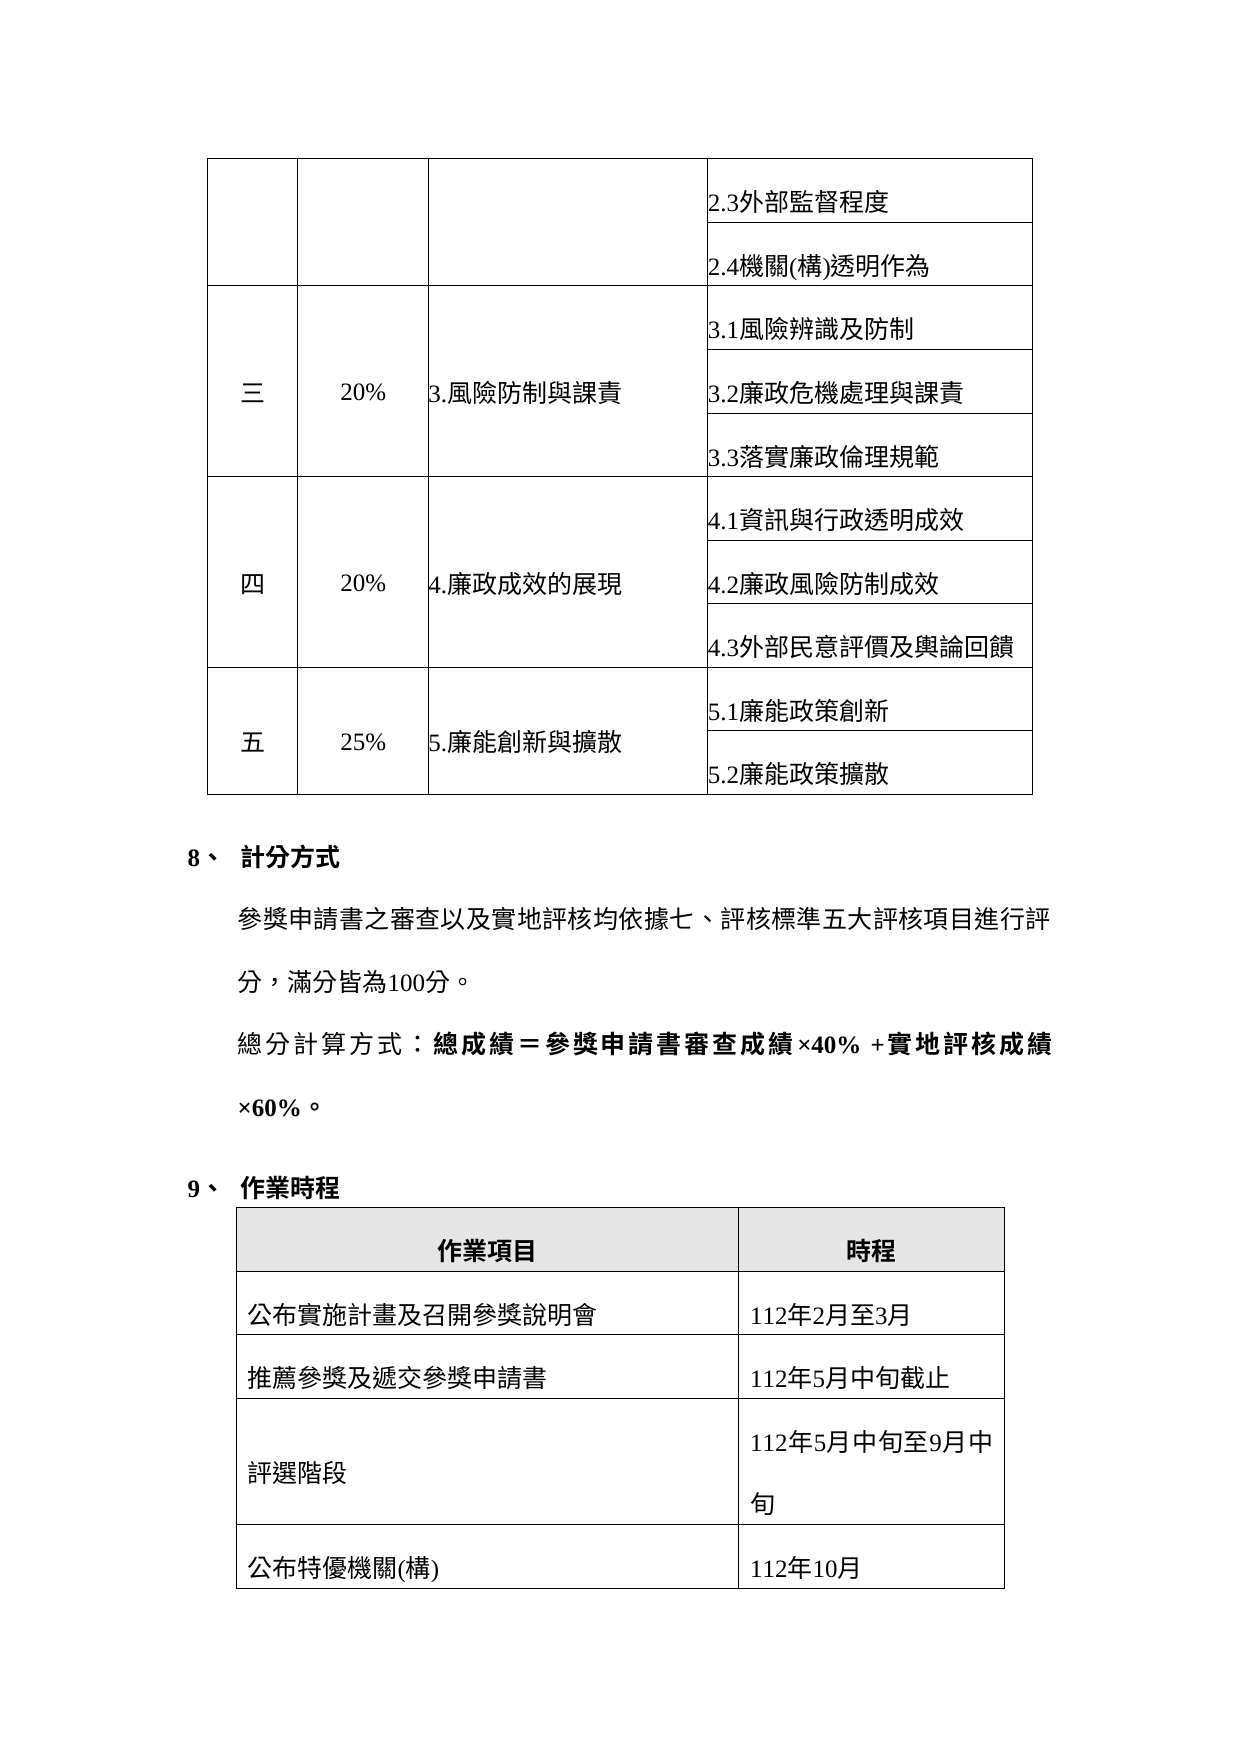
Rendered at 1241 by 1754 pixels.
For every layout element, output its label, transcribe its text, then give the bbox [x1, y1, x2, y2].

table_cell 20% [298, 286, 428, 476]
table_cell 評選階段 [237, 1399, 738, 1524]
table_header 作業項目 [237, 1208, 738, 1271]
list 計分方式 [187, 813, 1053, 876]
table_cell 112年2月至3月 [739, 1272, 1004, 1334]
table_cell [429, 159, 707, 285]
table_cell 5.2廉能政策擴散 [708, 731, 1032, 794]
text 參獎申請書之審查以及實地評核均依據七、評核標準五大評核項目進行評分，滿分皆為100分。 [237, 876, 1053, 1001]
text 總分計算方式：總成績＝參獎申請書審查成績×40% +實地評核成績×60%。 [237, 1001, 1053, 1126]
table_cell 20% [298, 477, 428, 667]
table_cell 4.3外部民意評價及輿論回饋 [708, 604, 1032, 667]
table_cell 4.1資訊與行政透明成效 [708, 477, 1032, 539]
table_cell 五 [208, 668, 297, 794]
table_cell 3.3落實廉政倫理規範 [708, 414, 1032, 476]
table_cell 5.廉能創新與擴散 [429, 668, 707, 794]
table_cell 5.1廉能政策創新 [708, 668, 1032, 730]
table_cell 公布特優機關(構) [237, 1525, 738, 1587]
table_cell 四 [208, 477, 297, 667]
table_header 時程 [739, 1208, 1004, 1271]
table_cell 2.4機關(構)透明作為 [708, 223, 1032, 285]
table_cell 4.廉政成效的展現 [429, 477, 707, 667]
table_cell 公布實施計畫及召開參獎說明會 [237, 1272, 738, 1334]
table_cell 4.2廉政風險防制成效 [708, 541, 1032, 603]
table_cell 2.3外部監督程度 [708, 159, 1032, 222]
table_cell 25% [298, 668, 428, 794]
table_cell 3.風險防制與課責 [429, 286, 707, 476]
table_cell 三 [208, 286, 297, 476]
table_cell [208, 159, 297, 285]
table_cell 112年5月中旬至9月中旬 [739, 1399, 1004, 1524]
list 作業時程 [187, 1145, 1053, 1207]
table_cell [298, 159, 428, 285]
table_cell 3.2廉政危機處理與課責 [708, 350, 1032, 412]
table_cell 推薦參獎及遞交參獎申請書 [237, 1335, 738, 1398]
table_cell 112年5月中旬截止 [739, 1335, 1004, 1398]
table_cell 3.1風險辨識及防制 [708, 286, 1032, 349]
table_cell 112年10月 [739, 1525, 1004, 1587]
